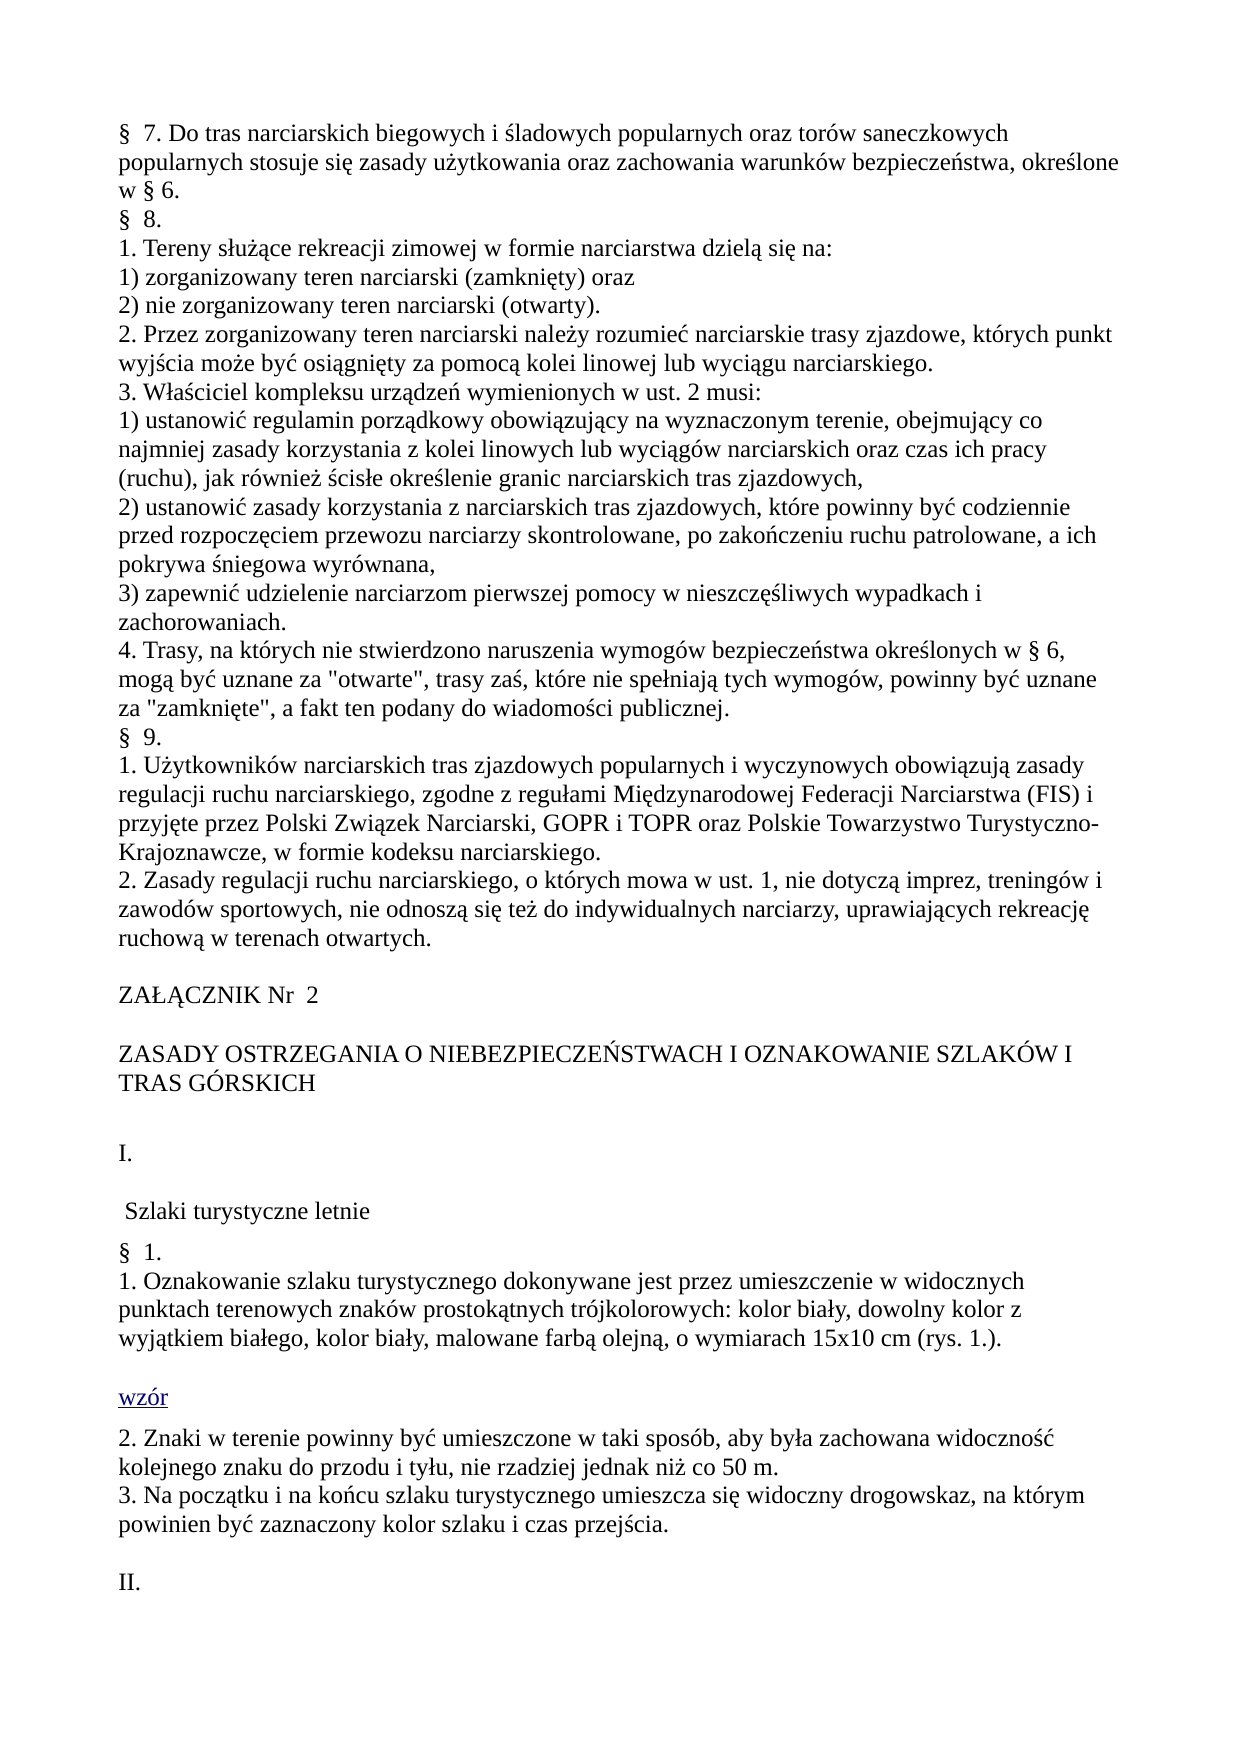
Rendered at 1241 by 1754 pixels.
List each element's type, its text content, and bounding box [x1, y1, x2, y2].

text 1. Tereny służące rekreacji zimowej w formie narciarstwa dzielą się na: [118, 233, 1122, 262]
text 2. Przez zorganizowany teren narciarski należy rozumieć narciarskie trasy zjazdowe, których punkt wyjścia może być osiągnięty za pomocą kolei linowej lub wyciągu narciarskiego. [118, 319, 1122, 377]
text ZAŁĄCZNIK Nr 2 [118, 981, 1122, 1009]
text Szlaki turystyczne letnie [118, 1196, 1122, 1224]
text 2) nie zorganizowany teren narciarski (otwarty). [118, 291, 1122, 319]
text 1. Użytkowników narciarskich tras zjazdowych popularnych i wyczynowych obowiązują zasady regulacji ruchu narciarskiego, zgodne z regułami Międzynarodowej Federacji Narciarstwa (FIS) i przyjęte przez Polski Związek Narciarski, GOPR i TOPR oraz Polskie Towarzystwo Turystyczno-Krajoznawcze, w formie kodeksu narciarskiego. [118, 751, 1122, 866]
text 1) zorganizowany teren narciarski (zamknięty) oraz [118, 262, 1122, 291]
text § 8. [118, 204, 1122, 233]
text I. [118, 1138, 1122, 1166]
text 2. Zasady regulacji ruchu narciarskiego, o których mowa w ust. 1, nie dotyczą imprez, treningów i zawodów sportowych, nie odnoszą się też do indywidualnych narciarzy, uprawiających rekreację ruchową w terenach otwartych. [118, 866, 1122, 952]
text 2) ustanowić zasady korzystania z narciarskich tras zjazdowych, które powinny być codziennie przed rozpoczęciem przewozu narciarzy skontrolowane, po zakończeniu ruchu patrolowane, a ich pokrywa śniegowa wyrównana, [118, 492, 1122, 578]
text § 1. [118, 1237, 1122, 1266]
text 1) ustanowić regulamin porządkowy obowiązujący na wyznaczonym terenie, obejmujący co najmniej zasady korzystania z kolei linowych lub wyciągów narciarskich oraz czas ich pracy (ruchu), jak również ścisłe określenie granic narciarskich tras zjazdowych, [118, 406, 1122, 492]
text 3. Właściciel kompleksu urządzeń wymienionych w ust. 2 musi: [118, 377, 1122, 406]
text wzór [118, 1382, 1122, 1410]
text II. [118, 1567, 1122, 1595]
text 3. Na początku i na końcu szlaku turystycznego umieszcza się widoczny drogowskaz, na którym powinien być zaznaczony kolor szlaku i czas przejścia. [118, 1480, 1122, 1538]
text 1. Oznakowanie szlaku turystycznego dokonywane jest przez umieszczenie w widocznych punktach terenowych znaków prostokątnych trójkolorowych: kolor biały, dowolny kolor z wyjątkiem białego, kolor biały, malowane farbą olejną, o wymiarach 15x10 cm (rys. 1.). [118, 1266, 1122, 1352]
text ZASADY OSTRZEGANIA O NIEBEZPIECZEŃSTWACH I OZNAKOWANIE SZLAKÓW I TRAS GÓRSKICH [118, 1039, 1122, 1096]
text 2. Znaki w terenie powinny być umieszczone w taki sposób, aby była zachowana widoczność kolejnego znaku do przodu i tyłu, nie rzadziej jednak niż co 50 m. [118, 1423, 1122, 1480]
text § 7. Do tras narciarskich biegowych i śladowych popularnych oraz torów saneczkowych popularnych stosuje się zasady użytkowania oraz zachowania warunków bezpieczeństwa, określone w § 6. [118, 118, 1122, 204]
text 4. Trasy, na których nie stwierdzono naruszenia wymogów bezpieczeństwa określonych w § 6, mogą być uznane za "otwarte", trasy zaś, które nie spełniają tych wymogów, powinny być uznane za "zamknięte", a fakt ten podany do wiadomości publicznej. [118, 636, 1122, 722]
text 3) zapewnić udzielenie narciarzom pierwszej pomocy w nieszczęśliwych wypadkach i zachorowaniach. [118, 578, 1122, 636]
text § 9. [118, 722, 1122, 751]
